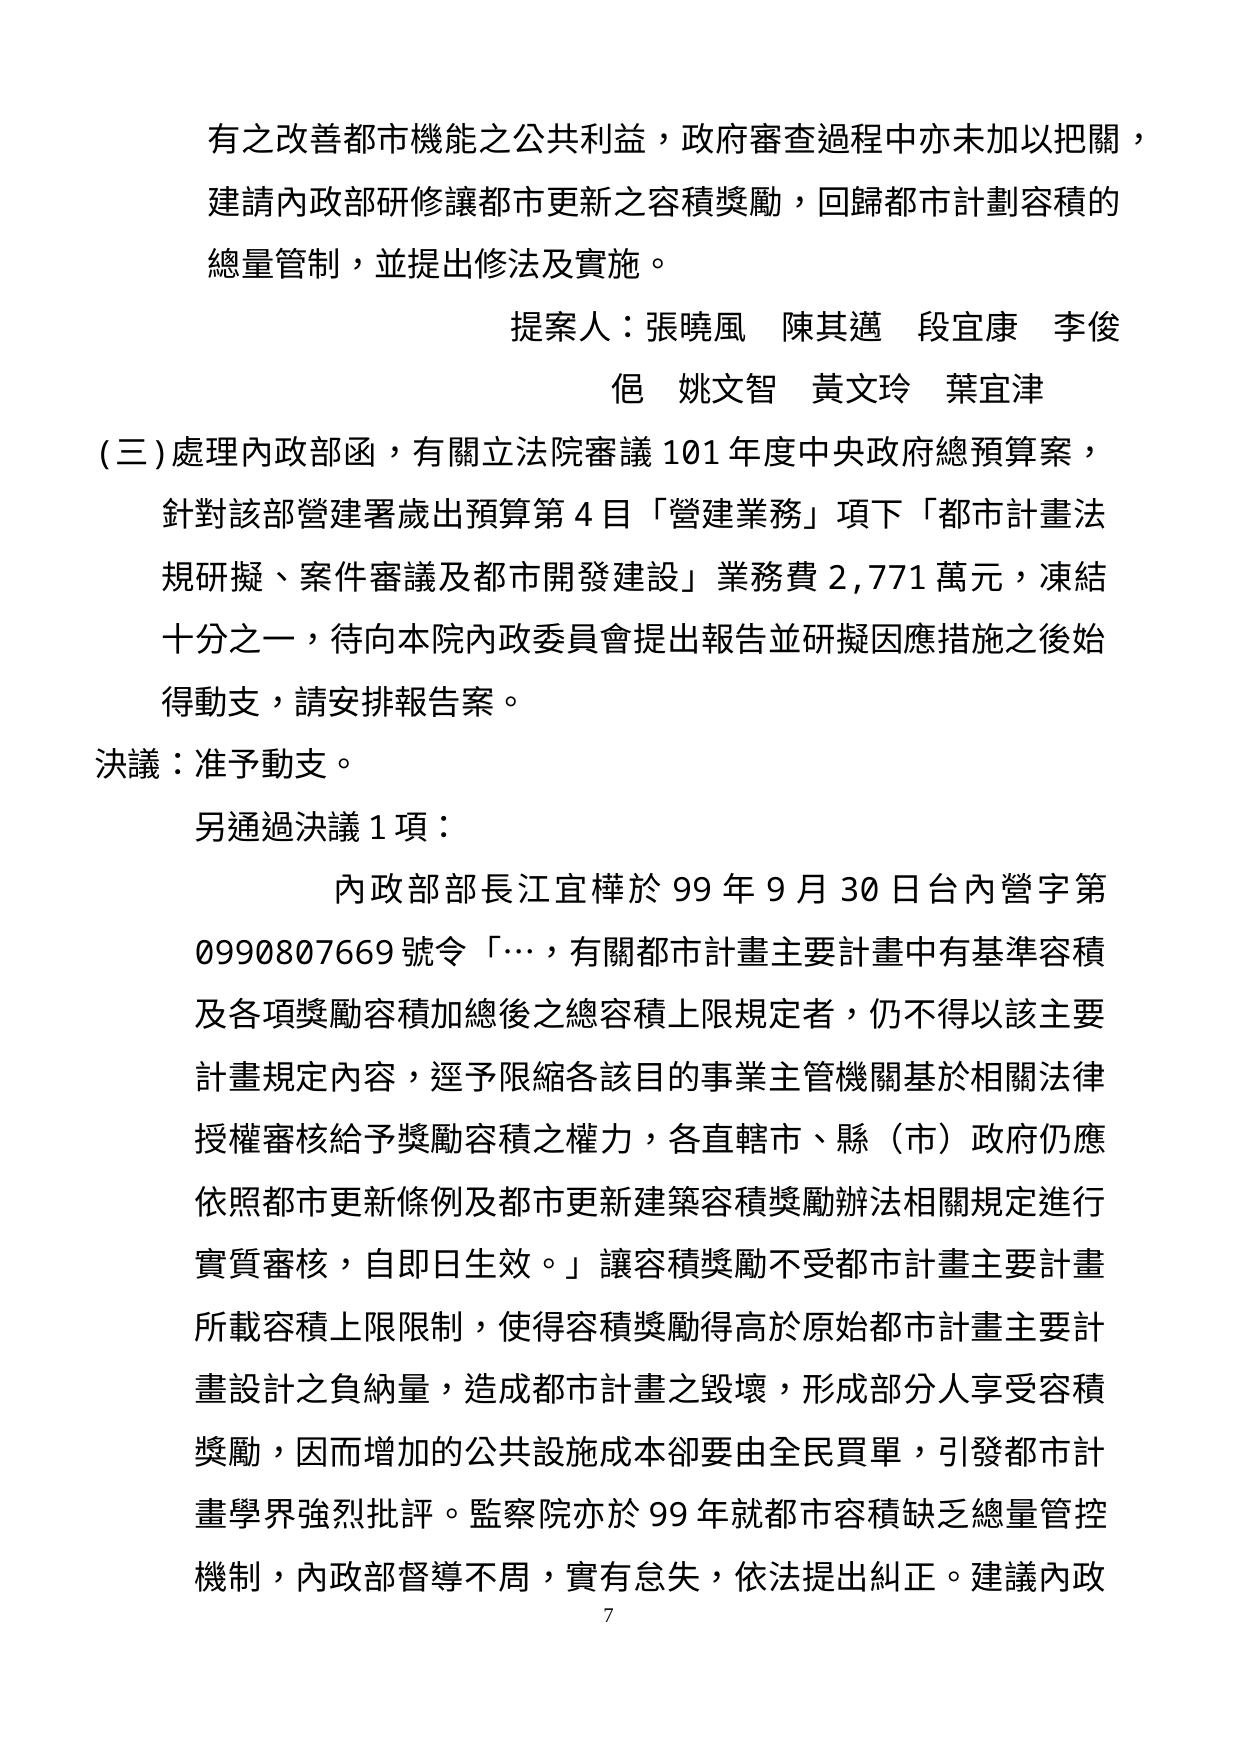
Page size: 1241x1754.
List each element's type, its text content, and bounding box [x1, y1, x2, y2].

text 近來都市更新案備受各界詬病，除北市府執行文林苑強拆事件執法不當外，建商一味追逐最高容積獎勵而忽略都更應有之改善都市機能之公共利益，政府審查過程中亦未加以把關，建請內政部研修讓都市更新之容積獎勵，回歸都市計劃容積的總量管制，並提出修法及實施。 [86, 96, 1122, 283]
text 提案人：張曉風 陳其邁 段宜康 李俊俋 姚文智 黃文玲 葉宜津 [345, 283, 1122, 408]
text 決議：准予動支。 [94, 721, 1107, 783]
text 另通過決議1項： [161, 783, 1107, 846]
text (三)處理內政部函，有關立法院審議101年度中央政府總預算案，針對該部營建署歲出預算第4目「營建業務」項下「都市計畫法規研擬、案件審議及都市開發建設」業務費2,771萬元，凍結十分之一，待向本院內政委員會提出報告並研擬因應措施之後始得動支，請安排報告案。 [94, 408, 1107, 721]
text 內政部部長江宜樺於99年9月30日台內營字第0990807669號令「…，有關都市計畫主要計畫中有基準容積及各項獎勵容積加總後之總容積上限規定者，仍不得以該主要計畫規定內容，逕予限縮各該目的事業主管機關基於相關法律授權審核給予獎勵容積之權力，各直轄市、縣（市）政府仍應依照都市更新條例及都市更新建築容積獎勵辦法相關規定進行實質審核，自即日生效。」讓容積獎勵不受都市計畫主要計畫所載容積上限限制，使得容積獎勵得高於原始都市計畫主要計畫設計之負納量，造成都市計畫之毀壞，形成部分人享受容積獎勵，因而增加的公共設施成本卻要由全民買單，引發都市計畫學界強烈批評。監察院亦於99年就都市容積缺乏總量管控機制，內政部督導不周，實有怠失，依法提出糾正。建議內政 [94, 846, 1107, 1596]
